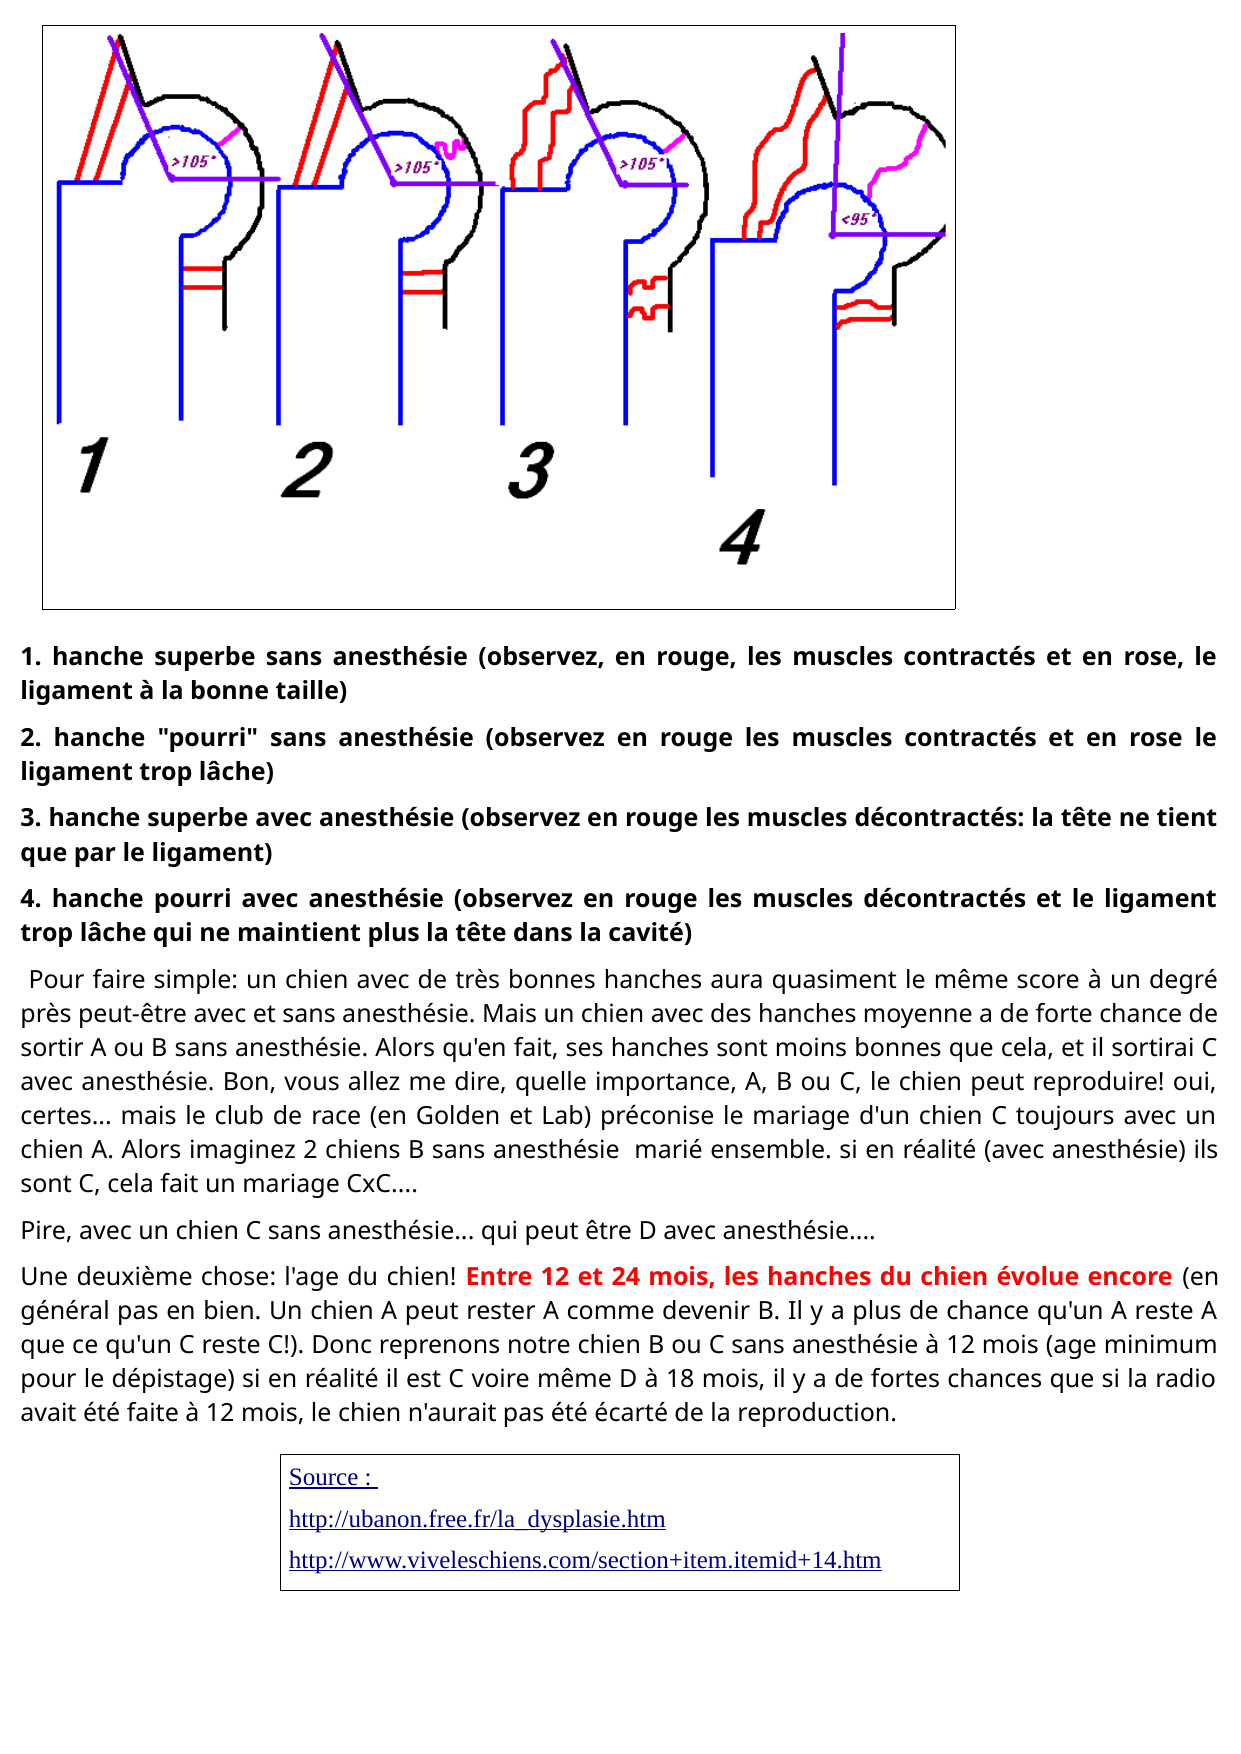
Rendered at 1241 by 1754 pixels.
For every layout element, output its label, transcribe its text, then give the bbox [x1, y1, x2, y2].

text 1. hanche superbe sans anesthésie (observez, en rouge, les muscles contractés et en rose, le ligament à la bonne taille) [20, 639, 1219, 707]
text Pour faire simple: un chien avec de très bonnes hanches aura quasiment le même score à un degré près peut-être avec et sans anesthésie. Mais un chien avec des hanches moyenne a de forte chance de sortir A ou B sans anesthésie. Alors qu'en fait, ses hanches sont moins bonnes que cela, et il sortirai C avec anesthésie. Bon, vous allez me dire, quelle importance, A, B ou C, le chien peut reproduire! oui, certes... mais le club de race (en Golden et Lab) préconise le mariage d'un chien C toujours avec un chien A. Alors imaginez 2 chiens B sans anesthésie marié ensemble. si en réalité (avec anesthésie) ils sont C, cela fait un mariage CxC.... [20, 961, 1219, 1200]
text 4. hanche pourri avec anesthésie (observez en rouge les muscles décontractés et le ligament trop lâche qui ne maintient plus la tête dans la cavité) [20, 881, 1219, 949]
text 2. hanche "pourri" sans anesthésie (observez en rouge les muscles contractés et en rose le ligament trop lâche) [20, 719, 1219, 788]
text 3. hanche superbe avec anesthésie (observez en rouge les muscles décontractés: la tête ne tient que par le ligament) [20, 800, 1219, 868]
text Pire, avec un chien C sans anesthésie... qui peut être D avec anesthésie.... [20, 1212, 1219, 1246]
text http://www.viveleschiens.com/section+item.itemid+14.htm [289, 1545, 950, 1574]
text http://ubanon.free.fr/la_dysplasie.htm [289, 1504, 950, 1532]
text Source : [289, 1462, 950, 1491]
text Une deuxième chose: l'age du chien! Entre 12 et 24 mois, les hanches du chien évolue encore (en général pas en bien. Un chien A peut rester A comme devenir B. Il y a plus de chance qu'un A reste A que ce qu'un C reste C!). Donc reprenons notre chien B ou C sans anesthésie à 12 mois (age minimum pour le dépistage) si en réalité il est C voire même D à 18 mois, il y a de fortes chances que si la radio avait été faite à 12 mois, le chien n'aurait pas été écarté de la reproduction. [20, 1259, 1219, 1429]
